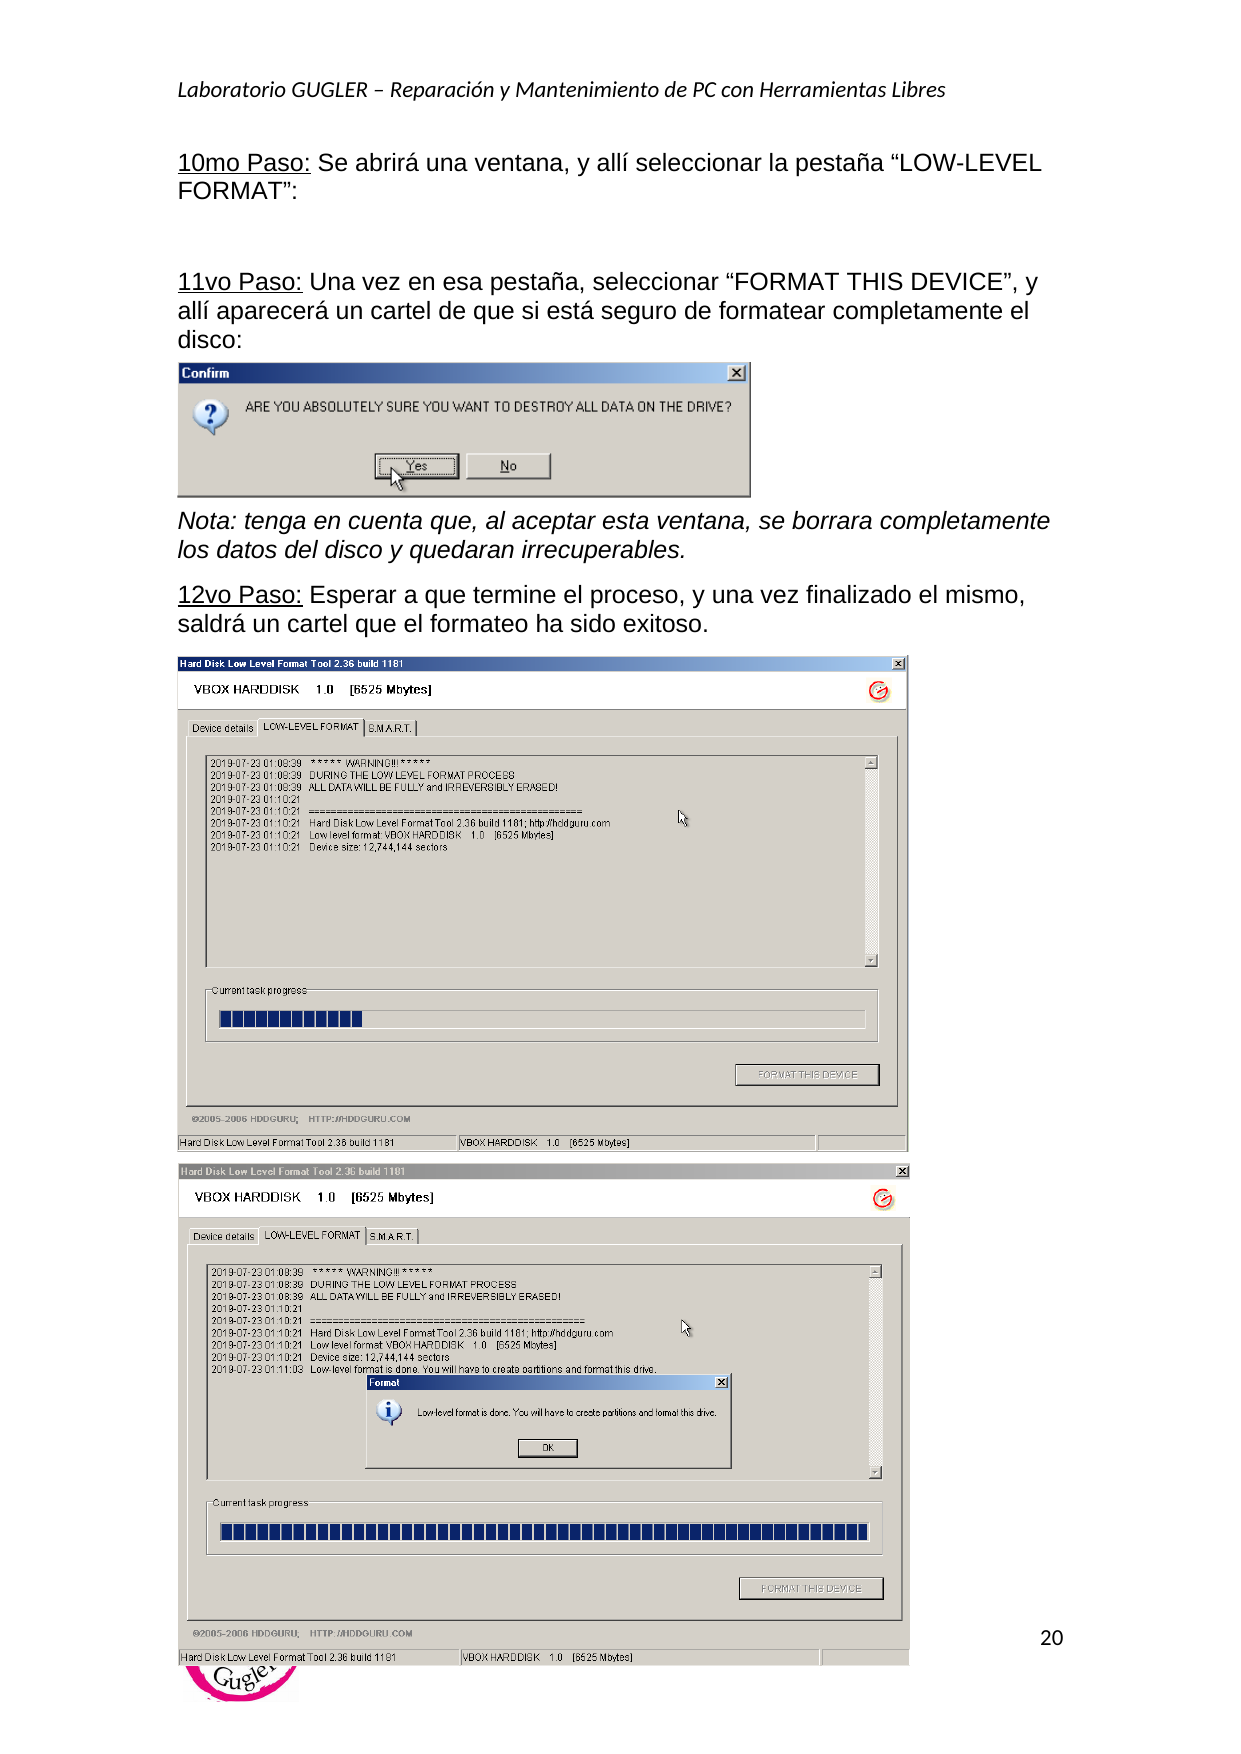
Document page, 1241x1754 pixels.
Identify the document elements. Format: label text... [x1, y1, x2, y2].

text 12vo Paso: Esperar a que termine el proceso, y una vez finalizado el mismo, saldrá un cartel que el formateo ha sido exitoso. [177, 581, 1063, 638]
text Nota: tenga en cuenta que, al aceptar esta ventana, se borrara completamente los datos del disco y quedaran irrecuperables. [177, 506, 1063, 564]
text 11vo Paso: Una vez en esa pestaña, seleccionar “FORMAT THIS DEVICE”, y allí aparecerá un cartel de que si está seguro de formatear completamente el disco: [177, 267, 1063, 353]
text 10mo Paso: Se abrirá una ventana, y allí seleccionar la pestaña “LOW-LEVEL FORMAT”: [177, 148, 1063, 205]
